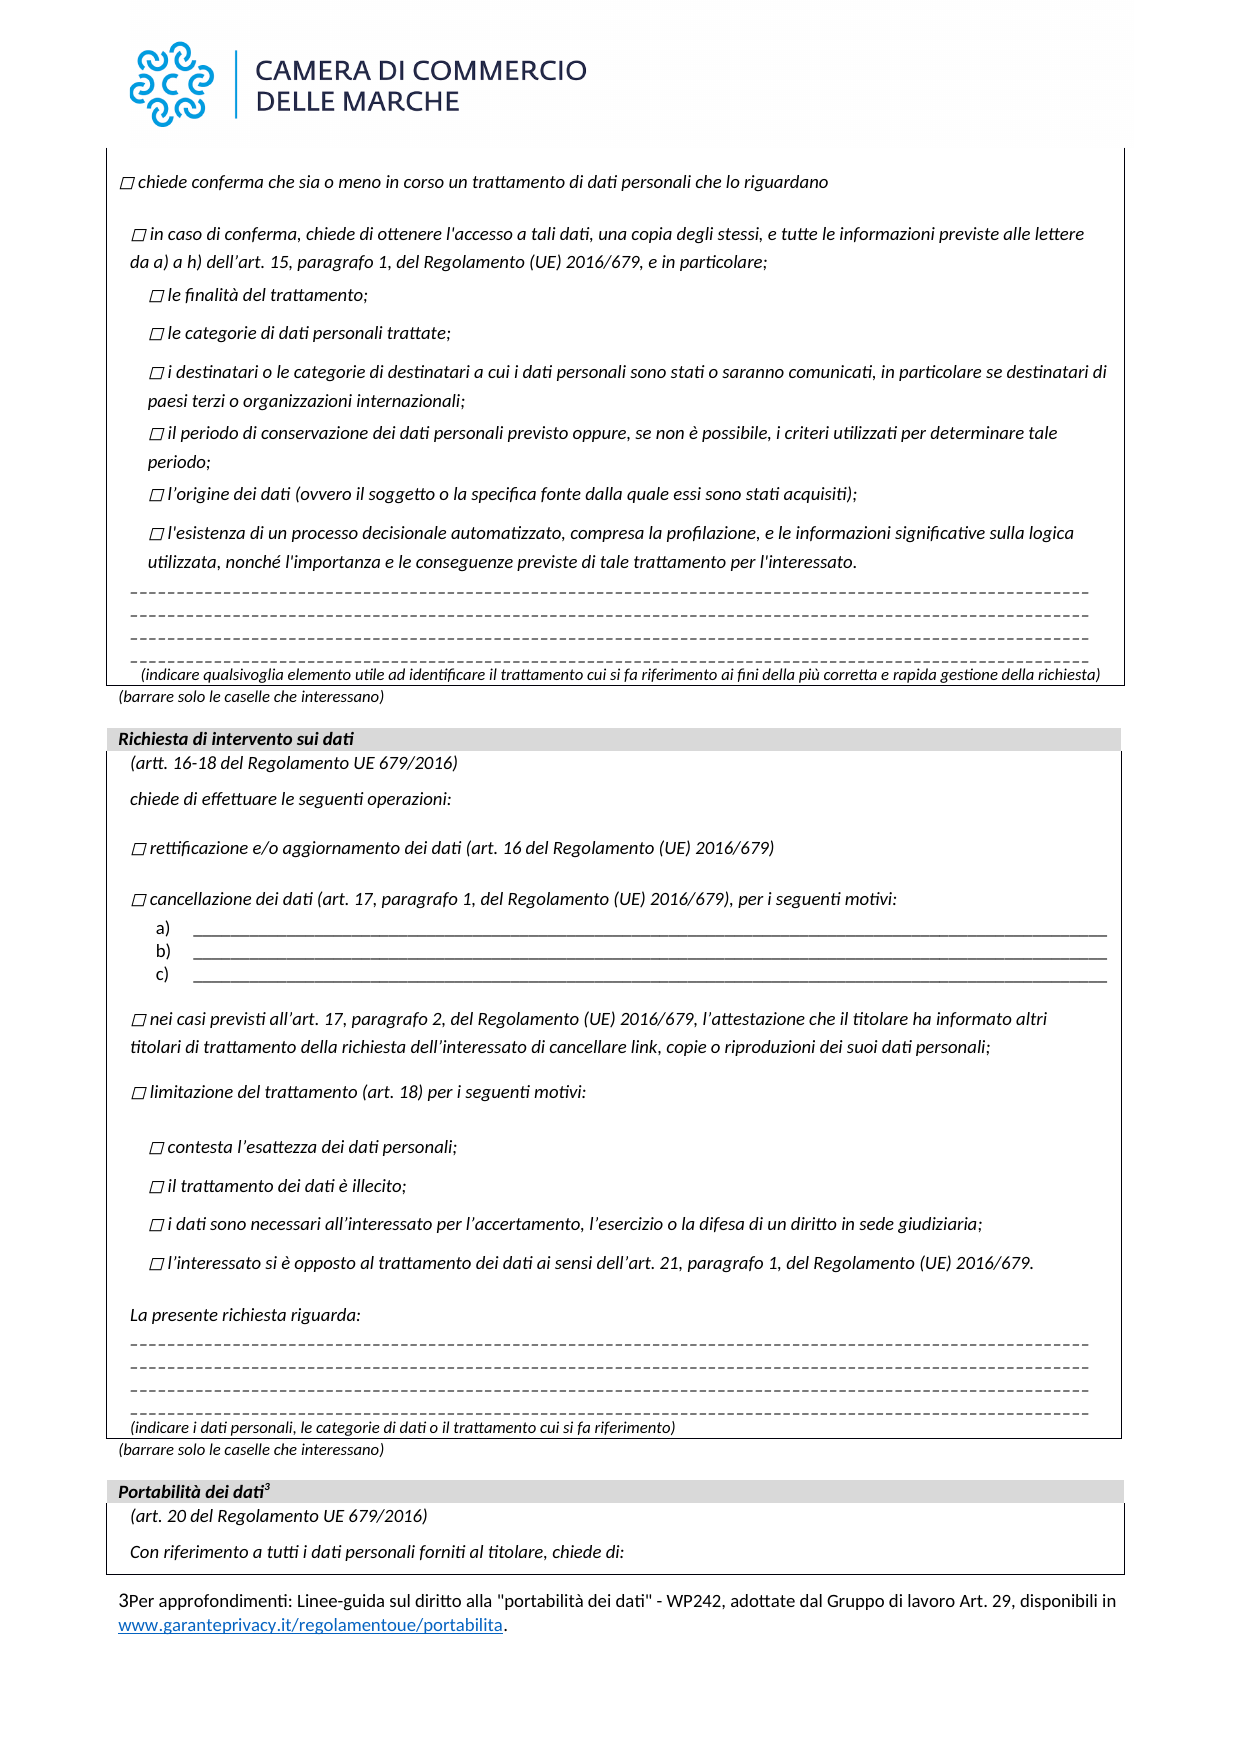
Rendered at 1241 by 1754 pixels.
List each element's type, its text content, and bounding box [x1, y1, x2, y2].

table_cell (art. 20 del Regolamento UE 679/2016) Con riferimento a tutti i dati personali forniti al titolare, chiede di: [107, 1504, 1124, 1573]
table_cell ◻ chiede conferma che sia o meno in corso un trattamento di dati personali che lo riguardano ◻ in caso di conferma, chiede di ottenere l'accesso a tali dati, una copia degli stessi, e tutte le informazioni previste alle lettere da a) a h) dell’art. 15, paragrafo 1, del Regolamento (UE) 2016/679, e in particolare; ◻ le finalità del trattamento; ◻ le categorie di dati personali trattate; ◻ i destinatari o le categorie di destinatari a cui i dati personali sono stati o saranno comunicati, in particolare se destinatari di paesi terzi o organizzazioni internazionali; ◻ il periodo di conservazione dei dati personali previsto oppure, se non è possibile, i criteri utilizzati per determinare tale periodo; ◻ l’origine dei dati (ovvero il soggetto o la specifica fonte dalla quale essi sono stati acquisiti); ◻ l'esistenza di un processo decisionale automatizzato, compresa la profilazione, e le informazioni significative sulla logica utilizzata, nonché l'importanza e le conseguenze previste di tale trattamento per l'interessato. _______________________________________________________________________________________________________ _______________________________________________________________________________________________________ _______________________________________________________________________________________________________ _______________________________________________________________________________________________________ (indicare qualsivoglia elemento utile ad identificare il trattamento cui si fa riferimento ai fini della più corretta e rapida gestione della richiesta) [107, 149, 1124, 685]
table_header Portabilità dei dati [107, 1480, 1124, 1503]
picture [130, 0, 1134, 148]
text (barrare solo le caselle che interessano) [118, 686, 1122, 706]
text (barrare solo le caselle che interessano) [118, 1439, 1122, 1459]
table_header Richiesta di intervento sui dati [107, 728, 1121, 751]
table_cell (artt. 16-18 del Regolamento UE 679/2016) chiede di effettuare le seguenti operazioni: ◻ rettificazione e/o aggiornamento dei dati (art. 16 del Regolamento (UE) 2016/679) ◻ cancellazione dei dati (art. 17, paragrafo 1, del Regolamento (UE) 2016/679), per i seguenti motivi: __________________________________________________________________________________________________ __________________________________________________________________________________________________ __________________________________________________________________________________________________ ◻ nei casi previsti all’art. 17, paragrafo 2, del Regolamento (UE) 2016/679, l’attestazione che il titolare ha informato altri titolari di trattamento della richiesta dell’interessato di cancellare link, copie o riproduzioni dei suoi dati personali; ◻ limitazione del trattamento (art. 18) per i seguenti motivi: ◻ contesta l’esattezza dei dati personali; ◻ il trattamento dei dati è illecito; ◻ i dati sono necessari all’interessato per l’accertamento, l’esercizio o la difesa di un diritto in sede giudiziaria; ◻ l’interessato si è opposto al trattamento dei dati ai sensi dell’art. 21, paragrafo 1, del Regolamento (UE) 2016/679. La presente richiesta riguarda: _______________________________________________________________________________________________________ _______________________________________________________________________________________________________ _______________________________________________________________________________________________________ _______________________________________________________________________________________________________ (indicare i dati personali, le categorie di dati o il trattamento cui si fa riferimento) [107, 752, 1121, 1438]
